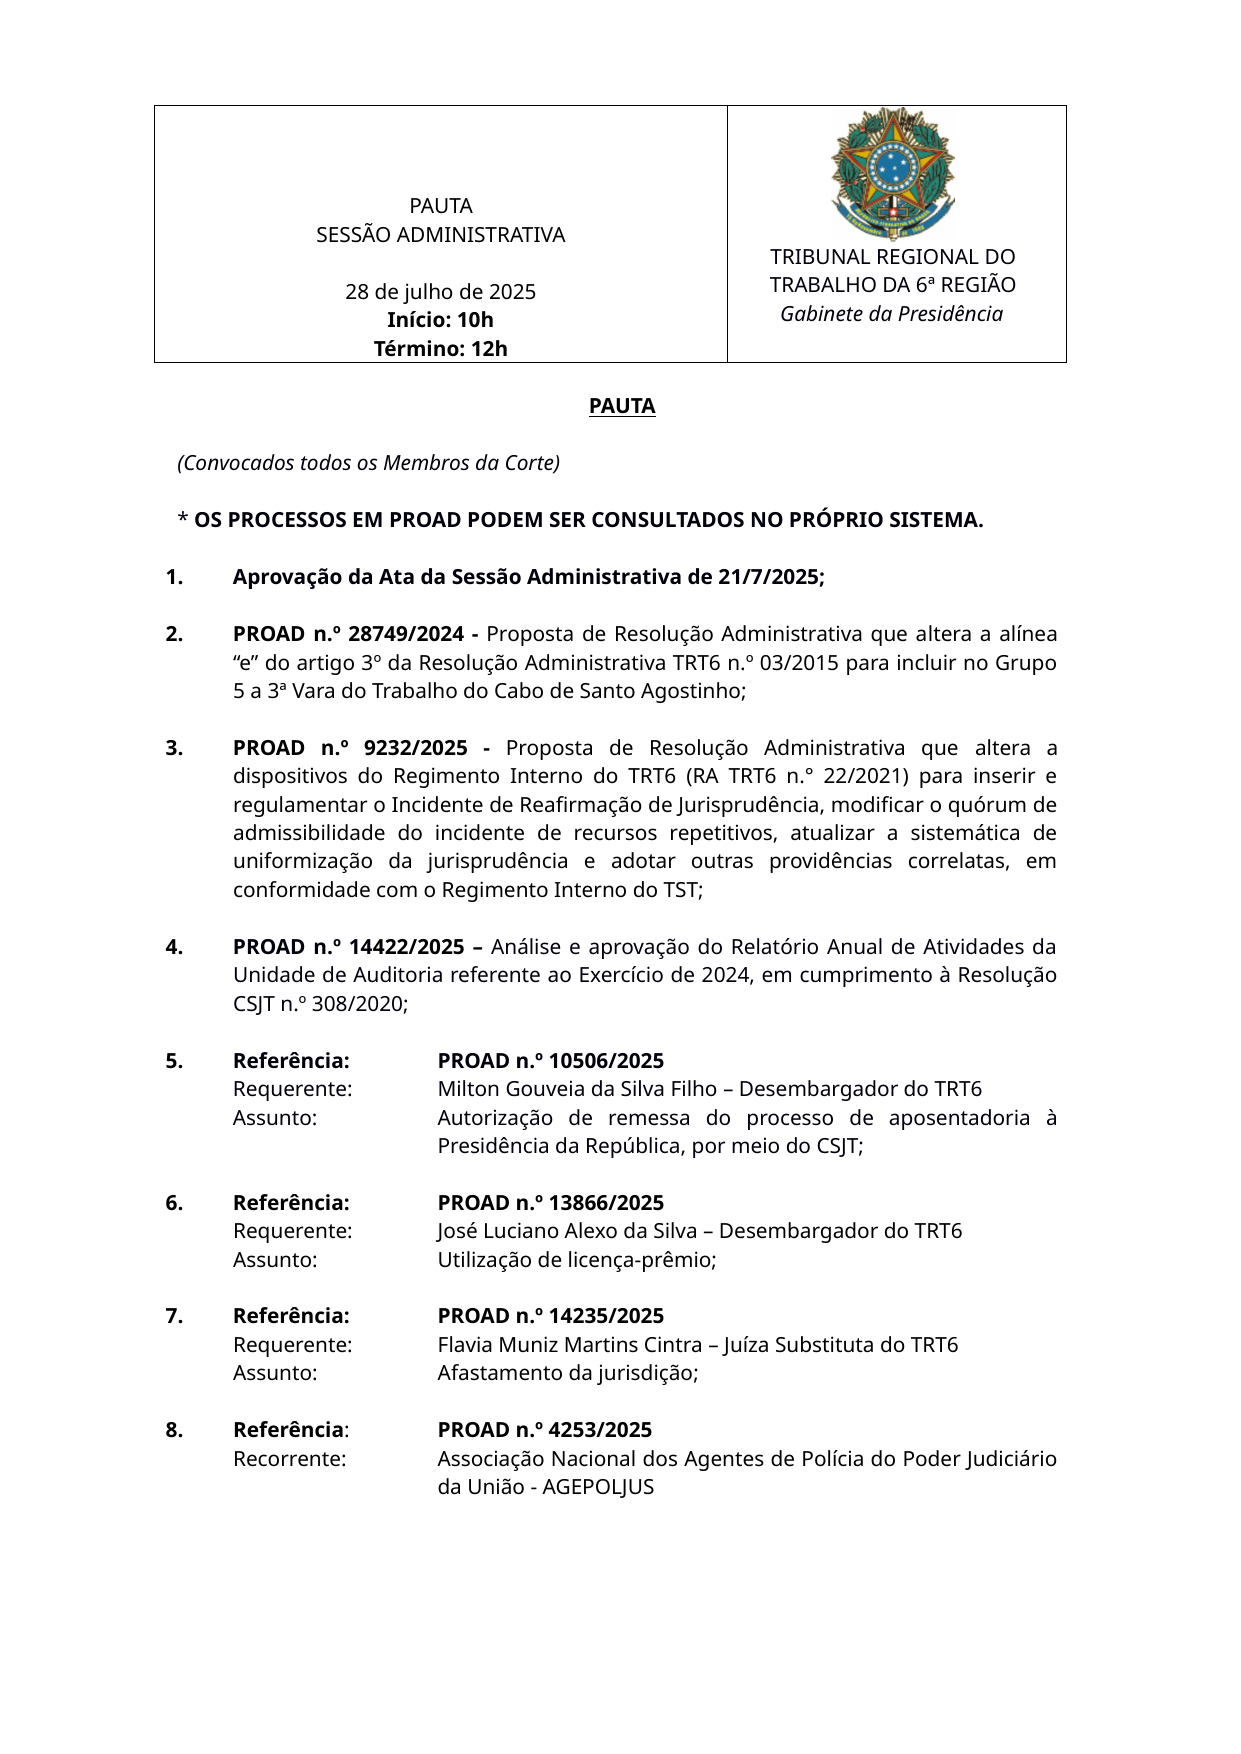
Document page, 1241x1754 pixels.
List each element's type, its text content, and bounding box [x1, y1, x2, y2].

table_cell 5. [154, 1046, 222, 1188]
table_cell José Luciano Alexo da Silva – Desembargador do TRT6 [426, 1216, 1069, 1245]
table_cell Assunto: [222, 1103, 426, 1188]
table_cell Assunto: [222, 1359, 426, 1415]
table_header 1. [154, 562, 222, 619]
table_cell 8. [154, 1415, 222, 1501]
table_cell PROAD n.º 9232/2025 - Proposta de Resolução Administrativa que altera a dispositivos do Regimento Interno do TRT6 (RA TRT6 n.° 22/2021) para inserir e regulamentar o Incidente de Reafirmação de Jurisprudência, modificar o quórum de admissibilidade do incidente de recursos repetitivos, atualizar a sistemática de uniformização da jurisprudência e adotar outras providências correlatas, em conformidade com o Regimento Interno do TST; [222, 733, 1069, 932]
table_cell 4. [154, 932, 222, 1046]
picture [831, 107, 955, 241]
text * OS PROCESSOS EM PROAD PODEM SER CONSULTADOS NO PRÓPRIO SISTEMA. [177, 505, 1152, 534]
table_cell PROAD n.º 4253/2025 [426, 1415, 1069, 1444]
table_cell Referência: [222, 1188, 426, 1216]
table_cell Requerente: [222, 1216, 426, 1245]
table_cell Referência: [222, 1415, 426, 1444]
list PAUTA [177, 392, 1067, 420]
table_header TRIBUNAL REGIONAL DO TRABALHO DA 6ª REGIÃO Gabinete da Presidência [728, 106, 1066, 362]
text (Convocados todos os Membros da Corte) [177, 448, 1063, 477]
table_cell Associação Nacional dos Agentes de Polícia do Poder Judiciário da União - AGEPOLJUS [426, 1444, 1069, 1501]
table_cell Requerente: [222, 1330, 426, 1358]
table_header PAUTA SESSÃO ADMINISTRATIVA 28 de julho de 2025 Início: 10h Término: 12h [155, 106, 727, 362]
table_cell Recorrente: [222, 1444, 426, 1501]
table_cell Utilização de licença-prêmio; [426, 1245, 1069, 1302]
table_cell Assunto: [222, 1245, 426, 1302]
table_cell Referência: [222, 1302, 426, 1330]
table_cell PROAD n.º 14235/2025 [426, 1302, 1069, 1330]
table_cell Afastamento da jurisdição; [426, 1359, 1069, 1415]
table_cell 2. [154, 619, 222, 733]
table_cell PROAD n.º 10506/2025 [426, 1046, 1069, 1074]
table_cell Requerente: [222, 1074, 426, 1103]
table_cell Flavia Muniz Martins Cintra – Juíza Substituta do TRT6 [426, 1330, 1069, 1358]
table_cell 3. [154, 733, 222, 932]
table_header Aprovação da Ata da Sessão Administrativa de 21/7/2025; [222, 562, 1069, 619]
table_cell PROAD n.º 13866/2025 [426, 1188, 1069, 1216]
table_cell Milton Gouveia da Silva Filho – Desembargador do TRT6 [426, 1074, 1069, 1103]
table_cell 7. [154, 1302, 222, 1415]
table_cell Autorização de remessa do processo de aposentadoria à Presidência da República, por meio do CSJT; [426, 1103, 1069, 1188]
table_cell PROAD n.º 28749/2024 - Proposta de Resolução Administrativa que altera a alínea “e” do artigo 3º da Resolução Administrativa TRT6 n.º 03/2015 para incluir no Grupo 5 a 3ª Vara do Trabalho do Cabo de Santo Agostinho; [222, 619, 1069, 733]
table_cell Referência: [222, 1046, 426, 1074]
table_cell PROAD n.º 14422/2025 – Análise e aprovação do Relatório Anual de Atividades da Unidade de Auditoria referente ao Exercício de 2024, em cumprimento à Resolução CSJT n.º 308/2020; [222, 932, 1069, 1046]
table_cell 6. [154, 1188, 222, 1302]
